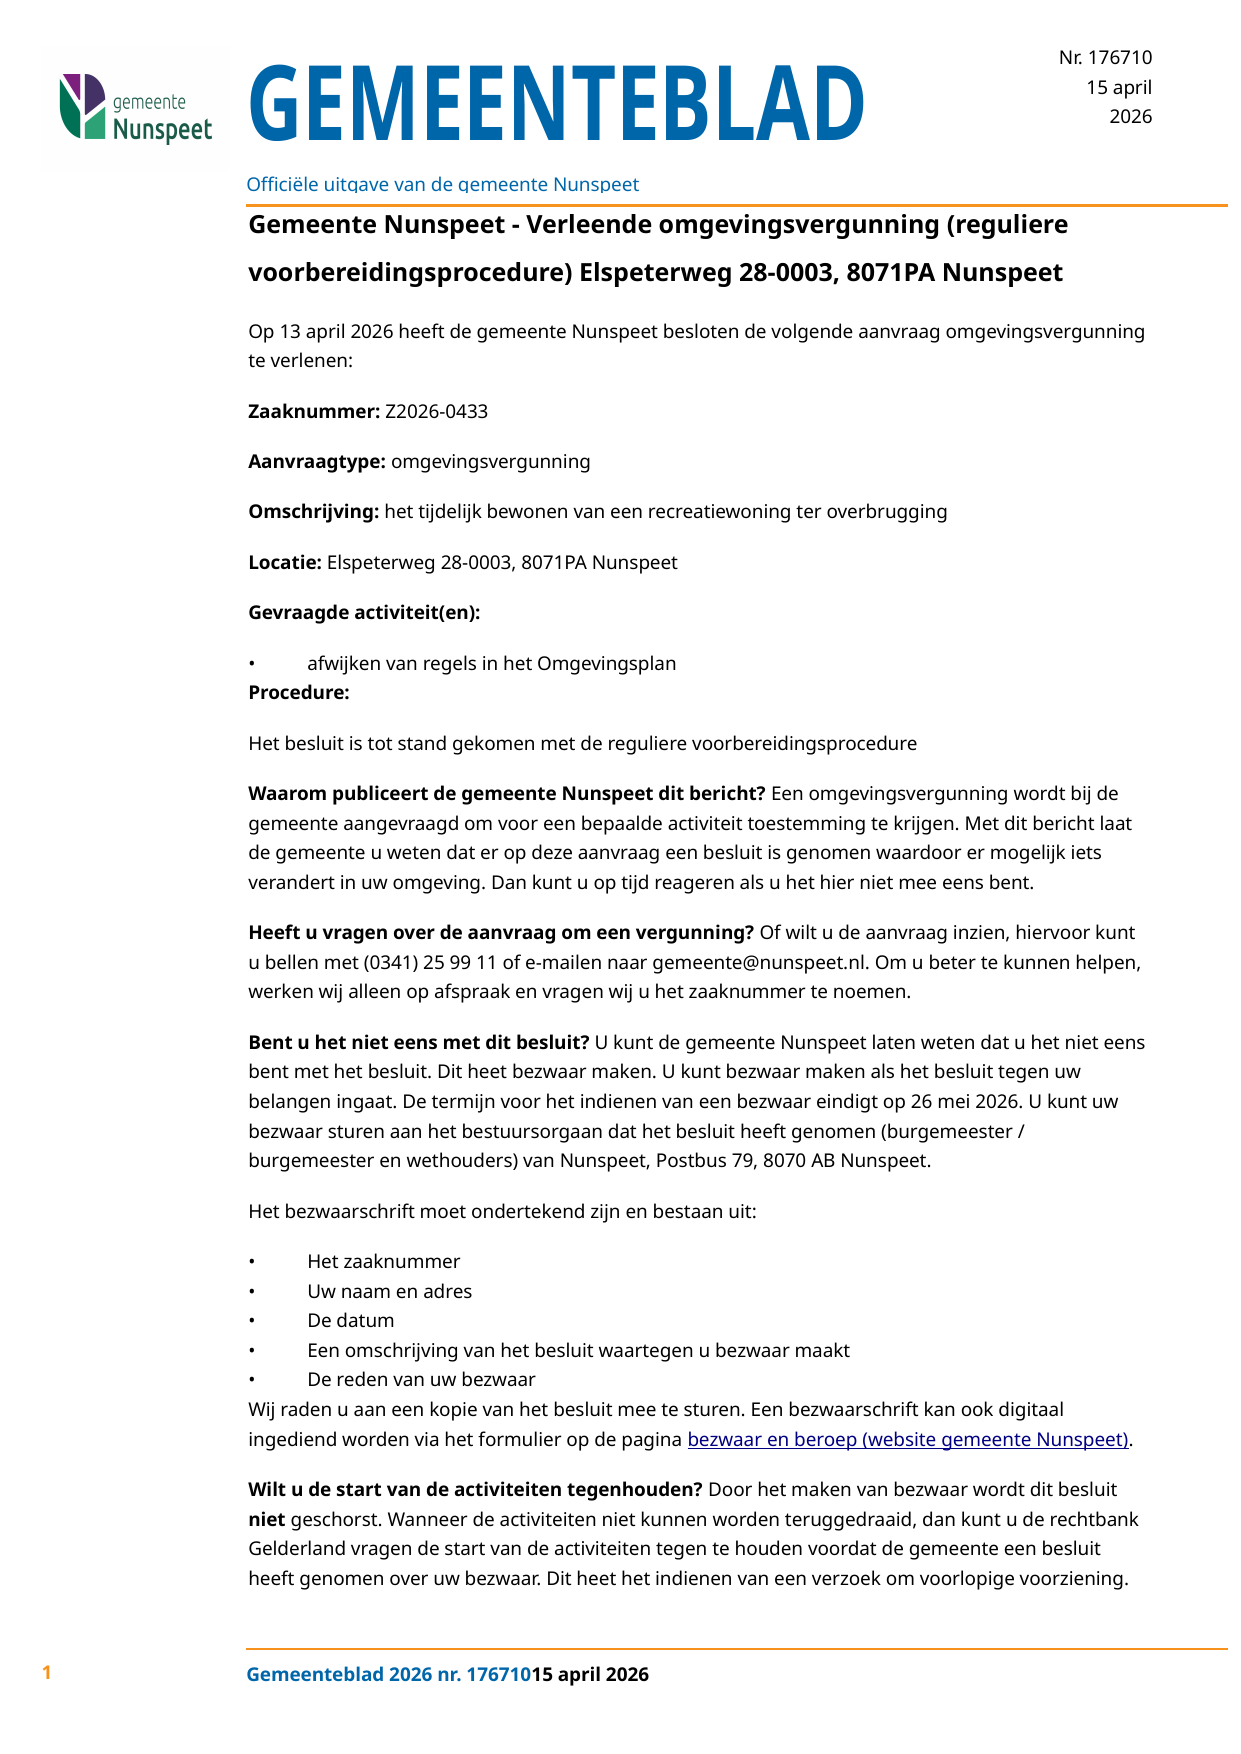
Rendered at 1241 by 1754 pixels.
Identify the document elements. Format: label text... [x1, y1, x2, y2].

text Op 13 april 2026 heeft de gemeente Nunspeet besloten de volgende aanvraag omgevingsvergunning te verlenen: [248, 318, 1152, 373]
list Het zaaknummer [248, 1248, 1152, 1274]
text Waarom publiceert de gemeente Nunspeet dit bericht? Een omgevingsvergunning wordt bij de gemeente aangevraagd om voor een bepaalde activiteit toestemming te krijgen. Met dit bericht laat de gemeente u weten dat er op deze aanvraag een besluit is genomen waardoor er mogelijk iets verandert in uw omgeving. Dan kunt u op tijd reageren als u het hier niet mee eens bent. [248, 780, 1152, 895]
picture [41, 47, 231, 172]
list De reden van uw bezwaar [248, 1367, 1152, 1392]
list Een omschrijving van het besluit waartegen u bezwaar maakt [248, 1337, 1152, 1363]
list De datum [248, 1307, 1152, 1333]
text Het bezwaarschrift moet ondertekend zijn en bestaan uit: [248, 1198, 1152, 1224]
text Zaaknummer: Z2026-0433 [248, 398, 1152, 424]
text Locatie: Elspeterweg 28-0003, 8071PA Nunspeet [248, 549, 1152, 575]
text Het besluit is tot stand gekomen met de reguliere voorbereidingsprocedure [248, 730, 1152, 756]
text Bent u het niet eens met dit besluit? U kunt de gemeente Nunspeet laten weten dat u het niet eens bent met het besluit. Dit heet bezwaar maken. U kunt bezwaar maken als het besluit tegen uw belangen ingaat. De termijn voor het indienen van een bezwaar eindigt op 26 mei 2026. U kunt uw bezwaar sturen aan het bestuursorgaan dat het besluit heeft genomen (burgemeester / burgemeester en wethouders) van Nunspeet, Postbus 79, 8070 AB Nunspeet. [248, 1029, 1152, 1173]
text Omschrijving: het tijdelijk bewonen van een recreatiewoning ter overbrugging [248, 499, 1152, 524]
text Gevraagde activiteit(en): [248, 599, 1152, 625]
text Wilt u de start van de activiteiten tegenhouden? Door het maken van bezwaar wordt dit besluit niet geschorst. Wanneer de activiteiten niet kunnen worden teruggedraaid, dan kunt u de rechtbank Gelderland vragen de start van de activiteiten tegen te houden voordat de gemeente een besluit heeft genomen over uw bezwaar. Dit heet het indienen van een verzoek om voorlopige voorziening. [248, 1476, 1152, 1591]
text Heeft u vragen over de aanvraag om een vergunning? Of wilt u de aanvraag inzien, hiervoor kunt u bellen met (0341) 25 99 11 of e-mailen naar gemeente@nunspeet.nl. Om u beter te kunnen helpen, werken wij alleen op afspraak en vragen wij u het zaaknummer te noemen. [248, 919, 1152, 1004]
text Aanvraagtype: omgevingsvergunning [248, 448, 1152, 474]
text Wij raden u aan een kopie van het besluit mee te sturen. Een bezwaarschrift kan ook digitaal ingediend worden via het formulier op de pagina bezwaar en beroep (website gemeente Nunspeet). [248, 1396, 1152, 1452]
list afwijken van regels in het Omgevingsplan [248, 650, 1152, 676]
text Procedure: [248, 679, 1152, 705]
list Uw naam en adres [248, 1278, 1152, 1304]
text Gemeente Nunspeet - Verleende omgevingsvergunning (reguliere voorbereidingsprocedure) Elspeterweg 28-0003, 8071PA Nunspeet [248, 207, 1152, 288]
